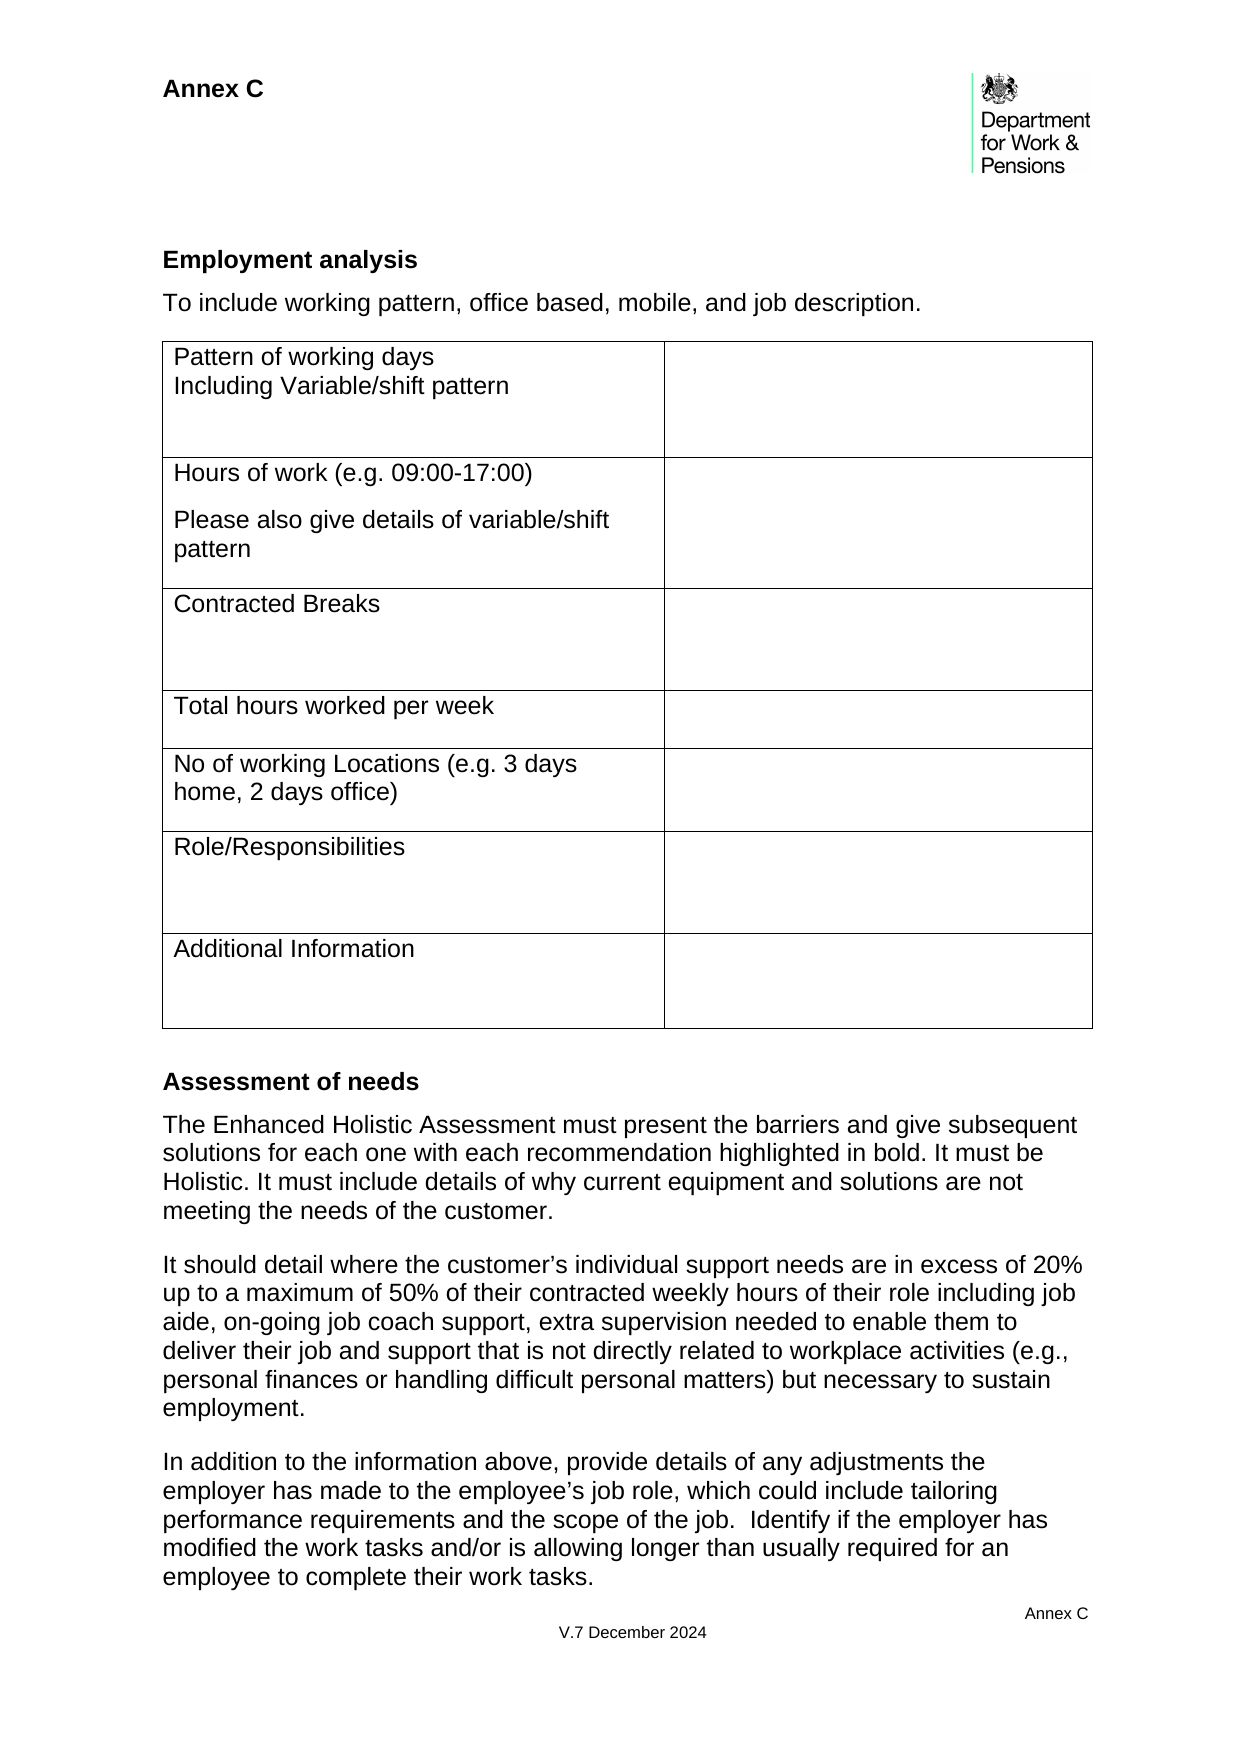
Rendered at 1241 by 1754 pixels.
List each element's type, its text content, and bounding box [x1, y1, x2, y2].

table_cell No of working Locations (e.g. 3 days home, 2 days office) [163, 749, 664, 831]
text It should detail where the customer’s individual support needs are in excess of 20% up to a maximum of 50% of their contracted weekly hours of their role including job aide, on-going job coach support, extra supervision needed to enable them to deliver their job and support that is not directly related to workplace activities (e.g., personal finances or handling difficult personal matters) but necessary to sustain employment. [162, 1250, 1090, 1422]
subtitle Assessment of needs [162, 1067, 1090, 1096]
table_cell [665, 458, 1092, 588]
table_cell [665, 934, 1092, 1028]
table_cell [665, 589, 1092, 690]
text The Enhanced Holistic Assessment must present the barriers and give subsequent solutions for each one with each recommendation highlighted in bold. It must be Holistic. It must include details of why current equipment and solutions are not meeting the needs of the customer. [162, 1110, 1090, 1225]
text In addition to the information above, provide details of any adjustments the employer has made to the employee’s job role, which could include tailoring performance requirements and the scope of the job. Identify if the employer has modified the work tasks and/or is allowing longer than usually required for an employee to complete their work tasks. [162, 1447, 1090, 1591]
table_cell [665, 691, 1092, 748]
table_cell [665, 749, 1092, 831]
table_cell Additional Information [163, 934, 664, 1028]
table_cell Hours of work (e.g. 09:00-17:00) Please also give details of variable/shift pattern [163, 458, 664, 588]
table_cell Total hours worked per week [163, 691, 664, 748]
subtitle Employment analysis [162, 244, 1090, 273]
table_cell Contracted Breaks [163, 589, 664, 690]
table_cell [665, 832, 1092, 933]
table_cell Role/Responsibilities [163, 832, 664, 933]
table_header [665, 342, 1092, 457]
text To include working pattern, office based, mobile, and job description. [162, 287, 1090, 316]
table_header Pattern of working days Including Variable/shift pattern [163, 342, 664, 457]
